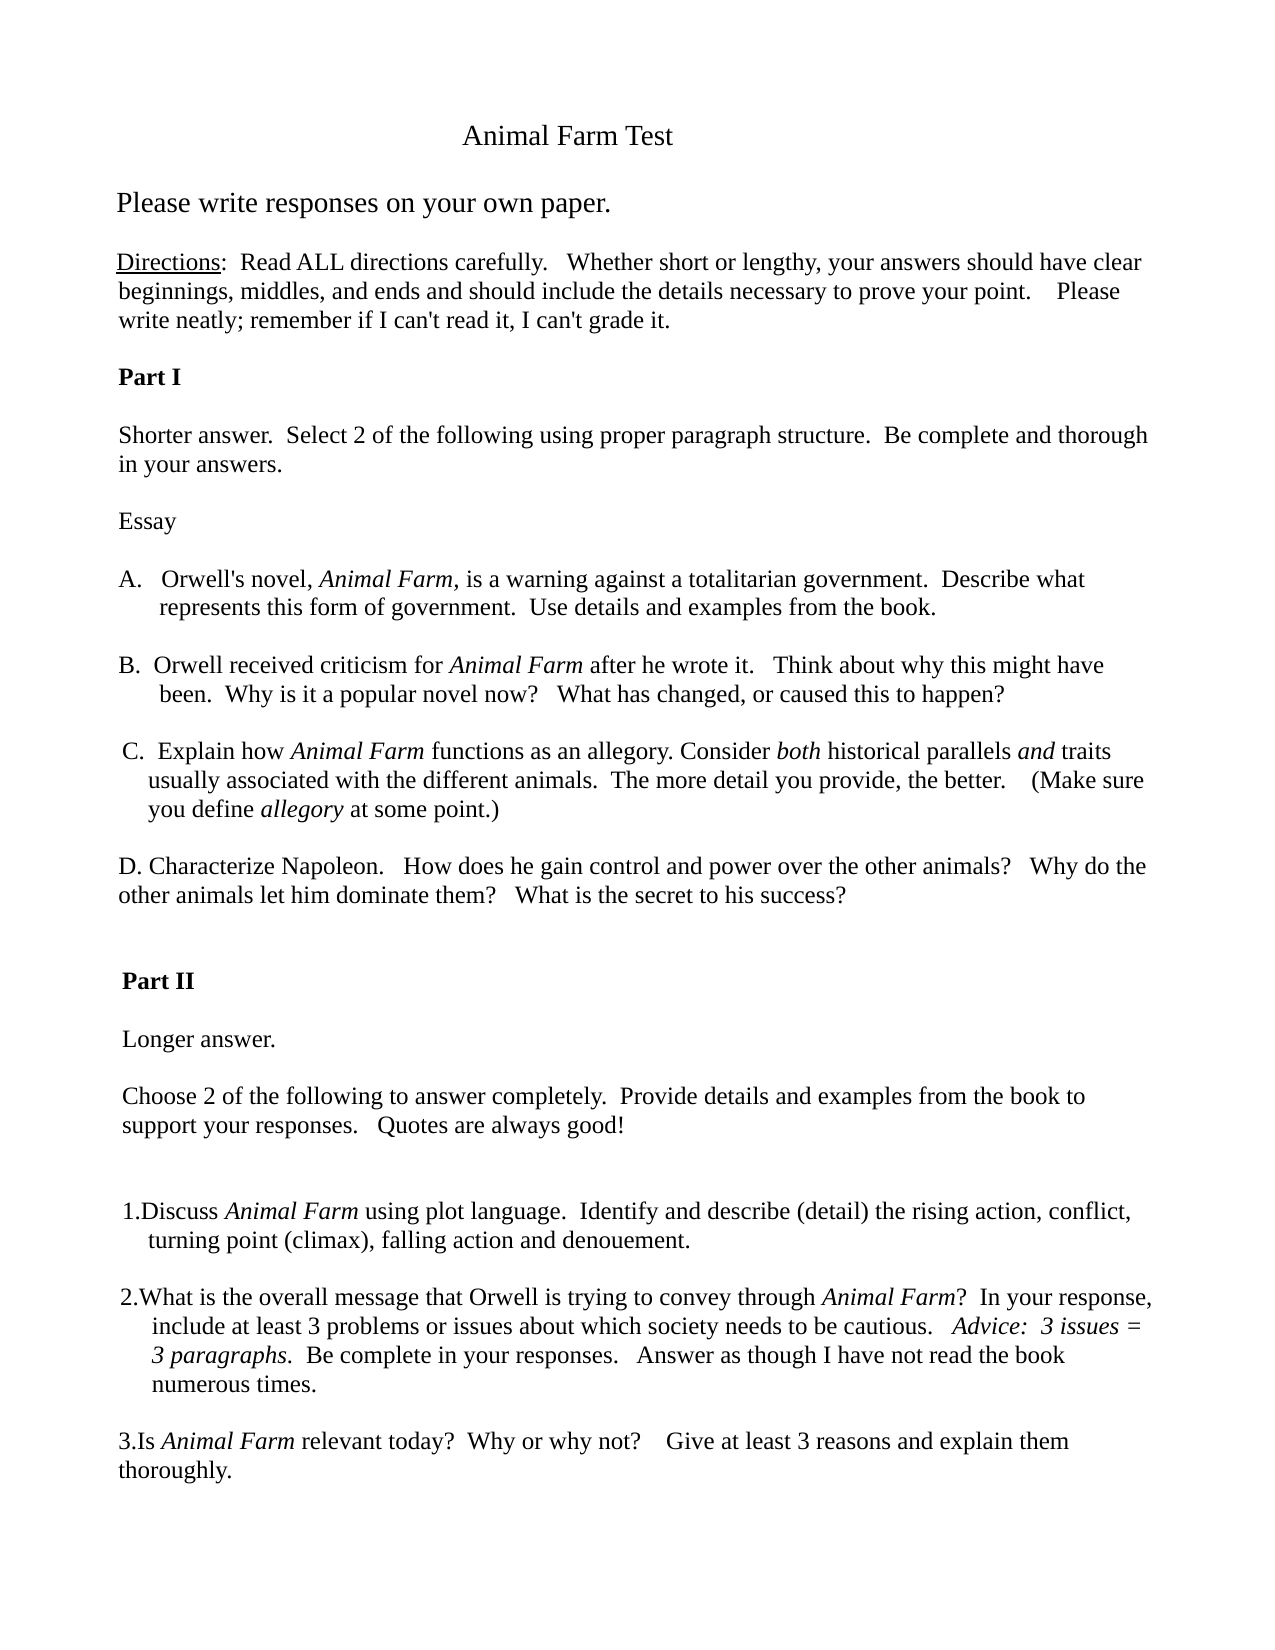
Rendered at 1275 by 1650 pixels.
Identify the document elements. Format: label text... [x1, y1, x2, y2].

text Please write responses on your own paper. [116, 185, 1157, 219]
text Shorter answer. Select 2 of the following using proper paragraph structure. Be complete and thorough in your answers. [118, 420, 1157, 477]
list What is the overall message that Orwell is trying to convey through Animal Farm? In your response, include at least 3 problems or issues about which society needs to be cautious. Advice: 3 issues = 3 paragraphs. Be complete in your responses. Answer as though I have not read the book numerous times. [120, 1282, 1157, 1397]
text Choose 2 of the following to answer completely. Provide details and examples from the book to support your responses. Quotes are always good! [122, 1081, 1157, 1139]
text D. Characterize Napoleon. How does he gain control and power over the other animals? Why do the other animals let him dominate them? What is the secret to his success? [118, 851, 1157, 909]
list Discuss Animal Farm using plot language. Identify and describe (detail) the rising action, conflict, turning point (climax), falling action and denouement. [122, 1196, 1157, 1254]
text Animal Farm Test [118, 118, 1157, 152]
text Essay [118, 506, 1157, 535]
list Is Animal Farm relevant today? Why or why not? Give at least 3 reasons and explain them thoroughly. [118, 1426, 1157, 1484]
text Directions: Read ALL directions carefully. Whether short or lengthy, your answers should have clear beginnings, middles, and ends and should include the details necessary to prove your point. Please write neatly; remember if I can't read it, I can't grade it. [116, 247, 1157, 334]
text B. Orwell received criticism for Animal Farm after he wrote it. Think about why this might have been. Why is it a popular novel now? What has changed, or caused this to happen? [118, 650, 1157, 707]
text Part II [122, 966, 1157, 995]
text A. Orwell's novel, Animal Farm, is a warning against a totalitarian government. Describe what represents this form of government. Use details and examples from the book. [118, 564, 1157, 621]
text Part I [118, 362, 1157, 391]
text Longer answer. [122, 1024, 1157, 1052]
list Explain how Animal Farm functions as an allegory. Consider both historical parallels and traits usually associated with the different animals. The more detail you provide, the better. (Make sure you define allegory at some point.) [122, 736, 1157, 822]
